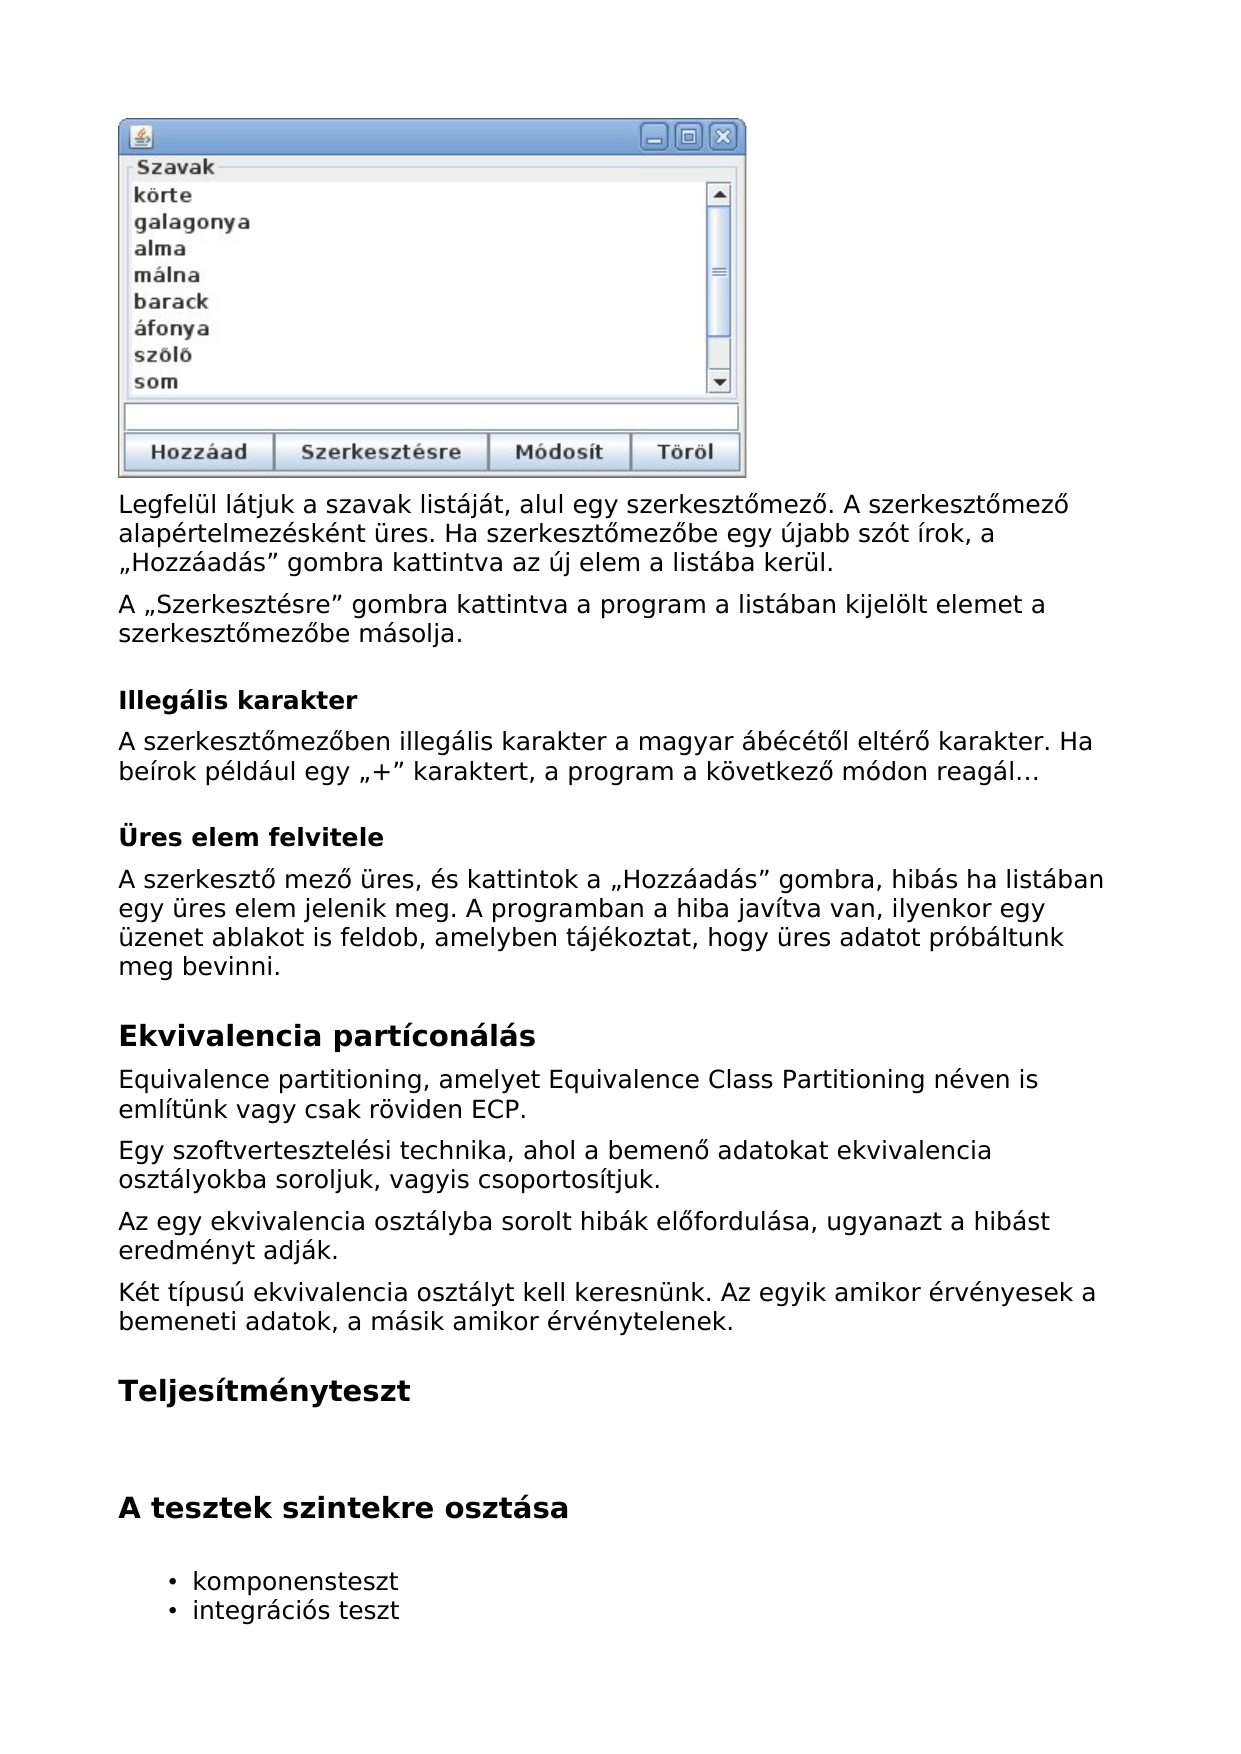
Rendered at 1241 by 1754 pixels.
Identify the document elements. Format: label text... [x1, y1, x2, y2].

list integrációs teszt [177, 1596, 1122, 1626]
text Egy szoftvertesztelési technika, ahol a bemenő adatokat ekvivalencia osztályokba soroljuk, vagyis csoportosítjuk. [118, 1136, 1122, 1195]
subtitle Teljesítményteszt [118, 1374, 1122, 1408]
picture [118, 118, 747, 478]
subtitle Ekvivalencia partíconálás [118, 1019, 1122, 1053]
text A „Szerkesztésre” gombra kattintva a program a listában kijelölt elemet a szerkesztőmezőbe másolja. [118, 590, 1122, 648]
text Legfelül látjuk a szavak listáját, alul egy szerkesztőmező. A szerkesztőmező alapértelmezésként üres. Ha szerkesztőmezőbe egy újabb szót írok, a „Hozzáadás” gombra kattintva az új elem a listába kerül. [118, 490, 1122, 577]
text A szerkesztőmezőben illegális karakter a magyar ábécétől eltérő karakter. Ha beírok például egy „+” karaktert, a program a következő módon reagál… [118, 727, 1122, 786]
text A szerkesztő mező üres, és kattintok a „Hozzáadás” gombra, hibás ha listában egy üres elem jelenik meg. A programban a hiba javítva van, ilyenkor egy üzenet ablakot is feldob, amelyben tájékoztat, hogy üres adatot próbáltunk meg bevinni. [118, 865, 1122, 982]
text Az egy ekvivalencia osztályba sorolt hibák előfordulása, ugyanazt a hibást eredményt adják. [118, 1207, 1122, 1266]
subtitle Illegális karakter [118, 686, 1122, 715]
text Két típusú ekvivalencia osztályt kell keresnünk. Az egyik amikor érvényesek a bemeneti adatok, a másik amikor érvénytelenek. [118, 1278, 1122, 1336]
subtitle Üres elem felvitele [118, 823, 1122, 852]
text Equivalence partitioning, amelyet Equivalence Class Partitioning néven is említünk vagy csak röviden ECP. [118, 1066, 1122, 1124]
subtitle A tesztek szintekre osztása [118, 1491, 1122, 1525]
list komponensteszt [177, 1567, 1122, 1596]
